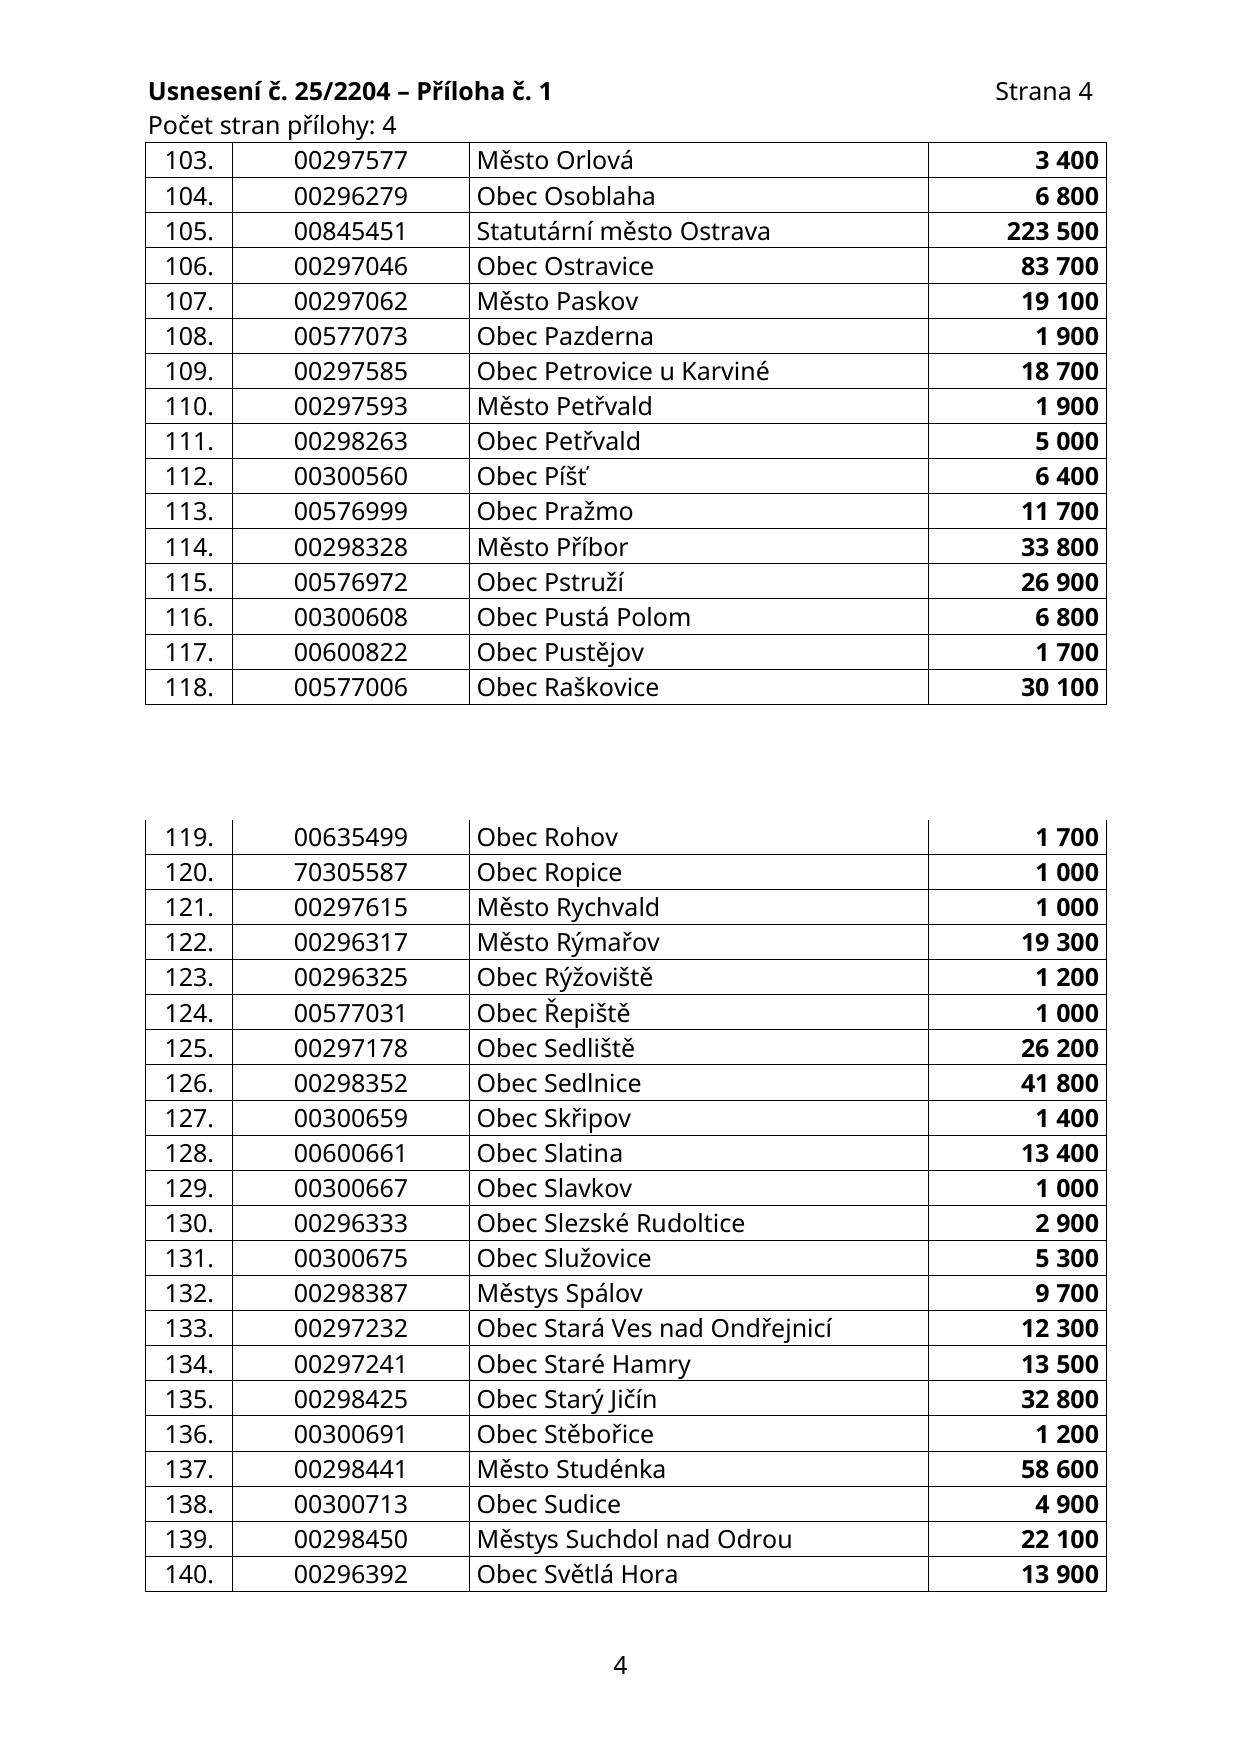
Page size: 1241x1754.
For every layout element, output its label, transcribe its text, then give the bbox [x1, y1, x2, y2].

table_cell 00297178 [233, 1030, 469, 1064]
table_cell Město Petřvald [470, 389, 928, 423]
table_cell 41 800 [929, 1065, 1106, 1099]
table_cell 18 700 [929, 354, 1106, 388]
table_cell 130. [146, 1206, 232, 1240]
table_cell Obec Ostravice [470, 248, 928, 282]
table_cell Obec Pstruží [470, 564, 928, 598]
table_cell 131. [146, 1241, 232, 1275]
table_cell 103. [146, 143, 232, 177]
table_cell 105. [146, 213, 232, 247]
table_cell Město Studénka [470, 1452, 928, 1486]
table_cell 115. [146, 564, 232, 598]
table_cell 00600661 [233, 1136, 469, 1170]
table_cell 11 700 [929, 494, 1106, 528]
table_cell 132. [146, 1276, 232, 1310]
table_cell 9 700 [929, 1276, 1106, 1310]
table_cell 00576972 [233, 564, 469, 598]
table_header 119. [146, 820, 232, 854]
table_cell Obec Sudice [470, 1487, 928, 1521]
table_cell 00296392 [233, 1557, 469, 1591]
table_cell 223 500 [929, 213, 1106, 247]
table_cell Město Příbor [470, 529, 928, 563]
table_cell 1 000 [929, 890, 1106, 924]
table_cell 1 200 [929, 1416, 1106, 1451]
table_cell 113. [146, 494, 232, 528]
table_cell 00297046 [233, 248, 469, 282]
table_cell 121. [146, 890, 232, 924]
table_cell 13 400 [929, 1136, 1106, 1170]
table_cell 6 800 [929, 599, 1106, 633]
table_cell Obec Pazderna [470, 319, 928, 353]
table_cell Obec Řepiště [470, 995, 928, 1029]
table_cell 106. [146, 248, 232, 282]
table_cell 1 000 [929, 995, 1106, 1029]
table_cell 33 800 [929, 529, 1106, 563]
table_cell 00576999 [233, 494, 469, 528]
table_cell 111. [146, 424, 232, 458]
table_cell 138. [146, 1487, 232, 1521]
table_cell Město Rýmařov [470, 925, 928, 959]
table_cell 00300675 [233, 1241, 469, 1275]
table_cell 26 900 [929, 564, 1106, 598]
table_cell Městys Spálov [470, 1276, 928, 1310]
table_cell 00296333 [233, 1206, 469, 1240]
table_cell 140. [146, 1557, 232, 1591]
table_cell 00297232 [233, 1311, 469, 1345]
table_cell 136. [146, 1416, 232, 1451]
table_cell Obec Pustá Polom [470, 599, 928, 633]
table_cell 00298450 [233, 1522, 469, 1556]
table_cell Obec Slavkov [470, 1171, 928, 1205]
table_cell 00845451 [233, 213, 469, 247]
table_cell 00298425 [233, 1381, 469, 1415]
table_cell 1 000 [929, 1171, 1106, 1205]
table_cell Obec Stěbořice [470, 1416, 928, 1451]
table_cell Obec Starý Jičín [470, 1381, 928, 1415]
table_cell 129. [146, 1171, 232, 1205]
table_cell Obec Služovice [470, 1241, 928, 1275]
table_cell 117. [146, 635, 232, 668]
table_cell 127. [146, 1101, 232, 1134]
table_cell 139. [146, 1522, 232, 1556]
table_cell 5 000 [929, 424, 1106, 458]
table_cell 123. [146, 960, 232, 994]
table_cell 00300659 [233, 1101, 469, 1134]
table_cell 126. [146, 1065, 232, 1099]
table_cell 6 400 [929, 459, 1106, 493]
table_cell 32 800 [929, 1381, 1106, 1415]
table_cell 22 100 [929, 1522, 1106, 1556]
table_cell Město Paskov [470, 284, 928, 317]
table_cell 122. [146, 925, 232, 959]
table_cell 26 200 [929, 1030, 1106, 1064]
table_cell 00298352 [233, 1065, 469, 1099]
table_cell Obec Skřipov [470, 1101, 928, 1134]
table_cell Městys Suchdol nad Odrou [470, 1522, 928, 1556]
table_cell 00297577 [233, 143, 469, 177]
table_cell 13 500 [929, 1346, 1106, 1380]
table_cell 133. [146, 1311, 232, 1345]
table_cell 00296317 [233, 925, 469, 959]
table_cell 124. [146, 995, 232, 1029]
table_cell 120. [146, 855, 232, 889]
table_cell 00300560 [233, 459, 469, 493]
table_cell Obec Sedliště [470, 1030, 928, 1064]
table_cell Obec Petrovice u Karviné [470, 354, 928, 388]
table_cell 135. [146, 1381, 232, 1415]
table_cell 4 900 [929, 1487, 1106, 1521]
table_cell 00300667 [233, 1171, 469, 1205]
table_cell 00577031 [233, 995, 469, 1029]
table_cell Město Rychvald [470, 890, 928, 924]
table_cell 70305587 [233, 855, 469, 889]
table_cell Obec Osoblaha [470, 178, 928, 212]
table_cell 116. [146, 599, 232, 633]
table_cell Obec Rýžoviště [470, 960, 928, 994]
table_cell Obec Světlá Hora [470, 1557, 928, 1591]
table_cell 128. [146, 1136, 232, 1170]
table_cell 00300691 [233, 1416, 469, 1451]
table_cell 114. [146, 529, 232, 563]
table_cell Obec Raškovice [470, 670, 928, 704]
table_cell 1 900 [929, 319, 1106, 353]
table_cell 00577073 [233, 319, 469, 353]
table_cell 00600822 [233, 635, 469, 668]
table_cell 19 300 [929, 925, 1106, 959]
table_cell Obec Sedlnice [470, 1065, 928, 1099]
table_cell 134. [146, 1346, 232, 1380]
table_cell 00298328 [233, 529, 469, 563]
table_header 1 700 [929, 820, 1106, 854]
table_cell Obec Pustějov [470, 635, 928, 668]
table_cell 110. [146, 389, 232, 423]
table_cell Obec Slezské Rudoltice [470, 1206, 928, 1240]
table_cell Obec Pražmo [470, 494, 928, 528]
table_cell 104. [146, 178, 232, 212]
table_cell 1 900 [929, 389, 1106, 423]
table_cell 2 900 [929, 1206, 1106, 1240]
table_header 00635499 [233, 820, 469, 854]
table_cell 00296279 [233, 178, 469, 212]
table_cell 112. [146, 459, 232, 493]
table_cell 00297241 [233, 1346, 469, 1380]
table_cell Obec Ropice [470, 855, 928, 889]
table_cell 107. [146, 284, 232, 317]
table_cell 58 600 [929, 1452, 1106, 1486]
table_cell Obec Stará Ves nad Ondřejnicí [470, 1311, 928, 1345]
table_cell Město Orlová [470, 143, 928, 177]
table_cell 5 300 [929, 1241, 1106, 1275]
table_cell 137. [146, 1452, 232, 1486]
table_cell Obec Slatina [470, 1136, 928, 1170]
table_header Obec Rohov [470, 820, 928, 854]
table_cell 6 800 [929, 178, 1106, 212]
table_cell 12 300 [929, 1311, 1106, 1345]
table_cell 1 000 [929, 855, 1106, 889]
table_cell 00297585 [233, 354, 469, 388]
table_cell 1 400 [929, 1101, 1106, 1134]
table_cell 118. [146, 670, 232, 704]
table_cell 00300713 [233, 1487, 469, 1521]
table_cell 125. [146, 1030, 232, 1064]
table_cell 3 400 [929, 143, 1106, 177]
table_cell 00300608 [233, 599, 469, 633]
table_cell 00577006 [233, 670, 469, 704]
table_cell 108. [146, 319, 232, 353]
table_cell Obec Petřvald [470, 424, 928, 458]
table_cell 00298263 [233, 424, 469, 458]
table_cell 19 100 [929, 284, 1106, 317]
table_cell 30 100 [929, 670, 1106, 704]
table_cell Statutární město Ostrava [470, 213, 928, 247]
table_cell 00296325 [233, 960, 469, 994]
table_cell 00297593 [233, 389, 469, 423]
table_cell 13 900 [929, 1557, 1106, 1591]
table_cell Obec Staré Hamry [470, 1346, 928, 1380]
table_cell 00298387 [233, 1276, 469, 1310]
table_cell 109. [146, 354, 232, 388]
table_cell 00298441 [233, 1452, 469, 1486]
table_cell Obec Píšť [470, 459, 928, 493]
table_cell 00297062 [233, 284, 469, 317]
table_cell 1 700 [929, 635, 1106, 668]
table_cell 1 200 [929, 960, 1106, 994]
table_cell 83 700 [929, 248, 1106, 282]
table_cell 00297615 [233, 890, 469, 924]
